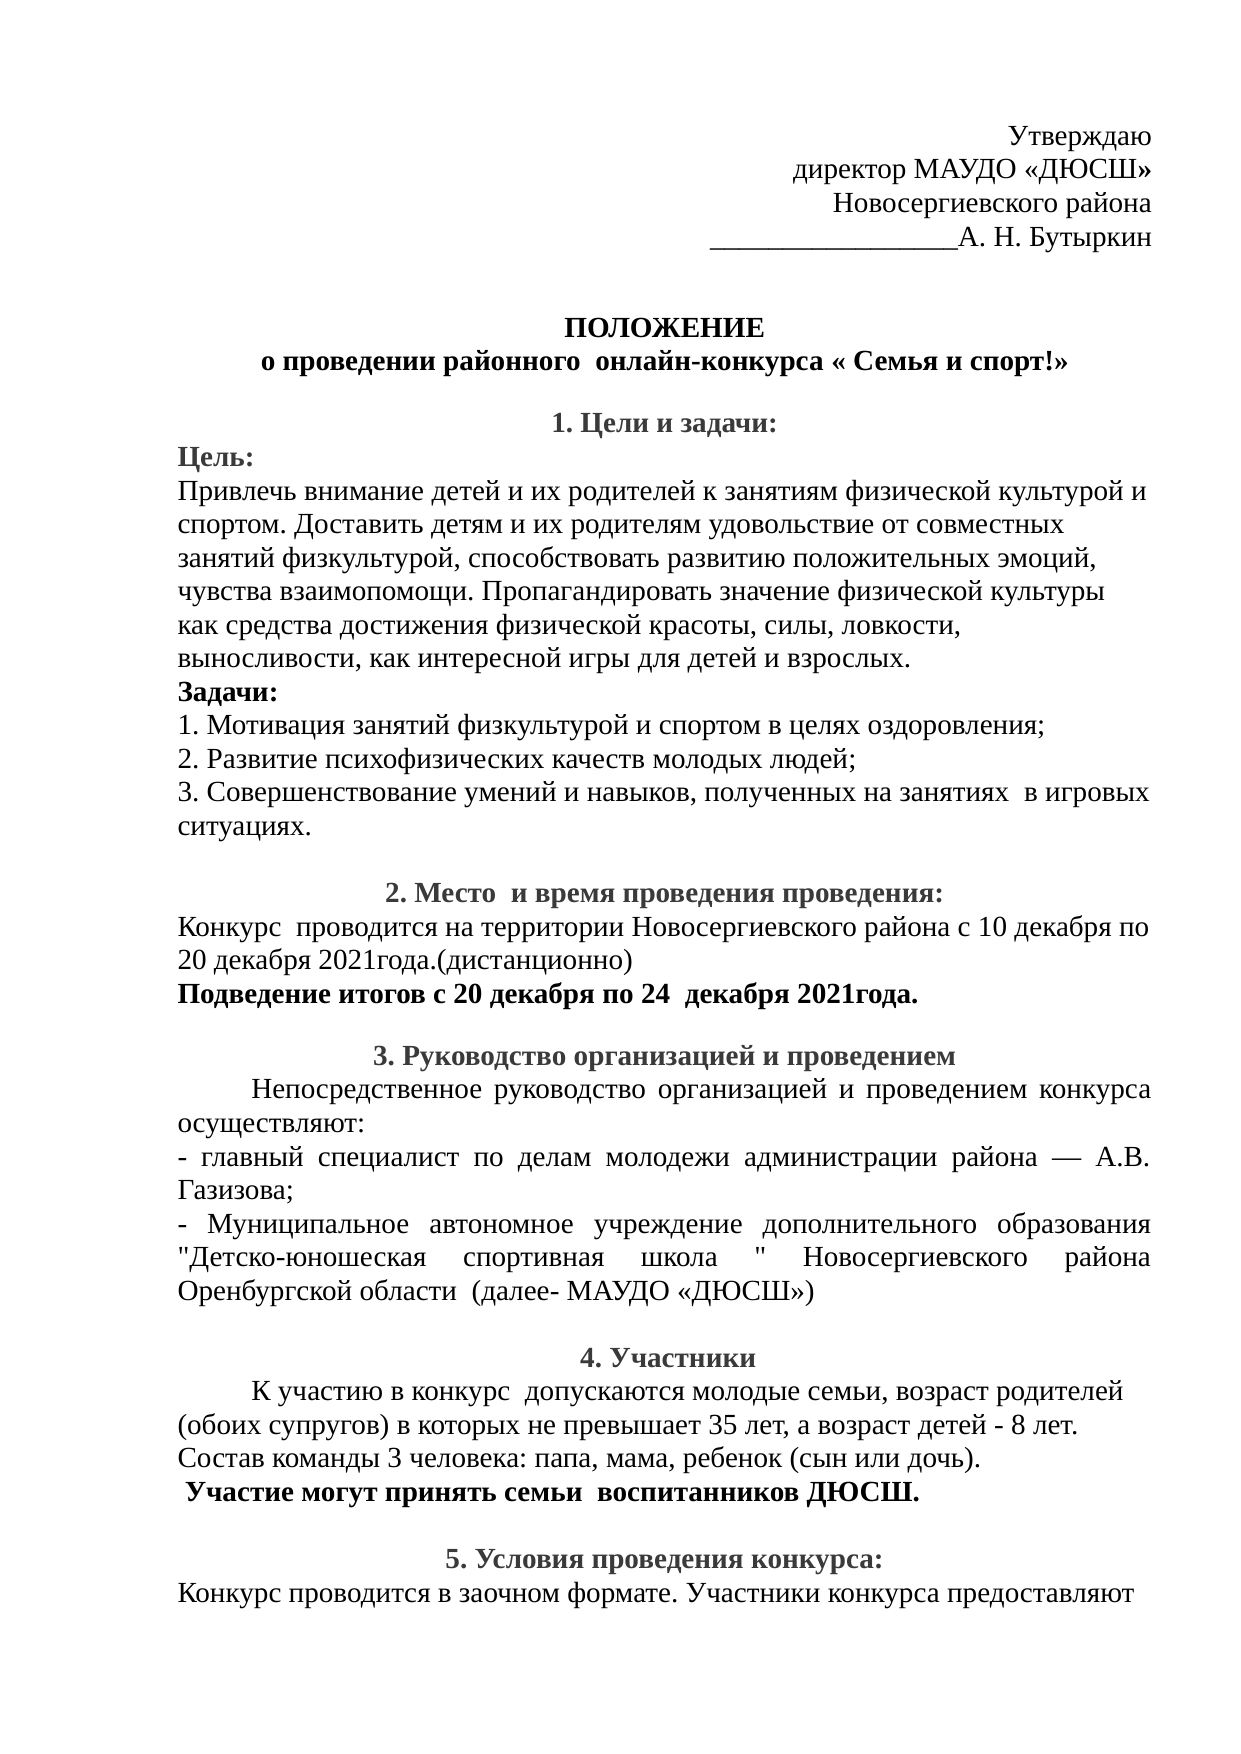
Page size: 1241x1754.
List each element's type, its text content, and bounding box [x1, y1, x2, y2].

text Утверждаю [177, 118, 1152, 152]
text Непосредственное руководство организацией и проведением конкурса осуществляют: [177, 1072, 1152, 1139]
text Новосергиевского района [177, 185, 1152, 219]
text 4. Участники [177, 1340, 1152, 1373]
text Задачи: [177, 674, 1152, 707]
text _________________А. Н. Бутыркин [177, 219, 1152, 252]
text 2. Развитие психофизических качеств молодых людей; [177, 741, 1152, 774]
text К участию в конкурс допускаются молодые семьи, возраст родителей (обоих супругов) в которых не превышает 35 лет, а возраст детей - 8 лет. Состав команды 3 человека: папа, мама, ребенок (сын или дочь). [177, 1373, 1152, 1474]
text о проведении районного онлайн-конкурса « Семья и спорт!» [177, 343, 1152, 377]
text Подведение итогов с 20 декабря по 24 декабря 2021года. [177, 976, 1152, 1009]
text Конкурс проводится в заочном формате. Участники конкурса предоставляют [177, 1575, 1152, 1608]
text 2. Место и время проведения проведения: [177, 875, 1152, 909]
text Конкурс проводится на территории Новосергиевского района с 10 декабря по 20 декабря 2021года.(дистанционно) [177, 909, 1152, 976]
text ПОЛОЖЕНИЕ [177, 310, 1152, 343]
text 3. Руководство организацией и проведением [177, 1038, 1152, 1072]
text Участие могут принять семьи воспитанников ДЮСШ. [177, 1474, 1152, 1508]
text директор МАУДО «ДЮСШ» [177, 152, 1152, 185]
text 1. Цели и задачи: [177, 406, 1152, 439]
text - главный специалист по делам молодежи администрации района — А.В. Газизова; [177, 1139, 1152, 1206]
text 5. Условия проведения конкурса: [177, 1541, 1152, 1575]
text 3. Совершенствование умений и навыков, полученных на занятиях в игровых ситуациях. [177, 774, 1152, 842]
text 1. Мотивация занятий физкультурой и спортом в целях оздоровления; [177, 707, 1152, 741]
text - Муниципальное автономное учреждение дополнительного образования "Детско-юношеская спортивная школа " Новосергиевского района Оренбургской области (далее- МАУДО «ДЮСШ») [177, 1206, 1152, 1306]
text Цель: [177, 439, 1152, 473]
text Привлечь внимание детей и их родителей к занятиям физической культурой и спортом. Доставить детям и их родителям удовольствие от совместных занятий физкультурой, способствовать развитию положительных эмоций, чувства взаимопомощи. Пропагандировать значение физической культуры как средства достижения физической красоты, силы, ловкости, выносливости, как интересной игры для детей и взрослых. [177, 473, 1152, 674]
